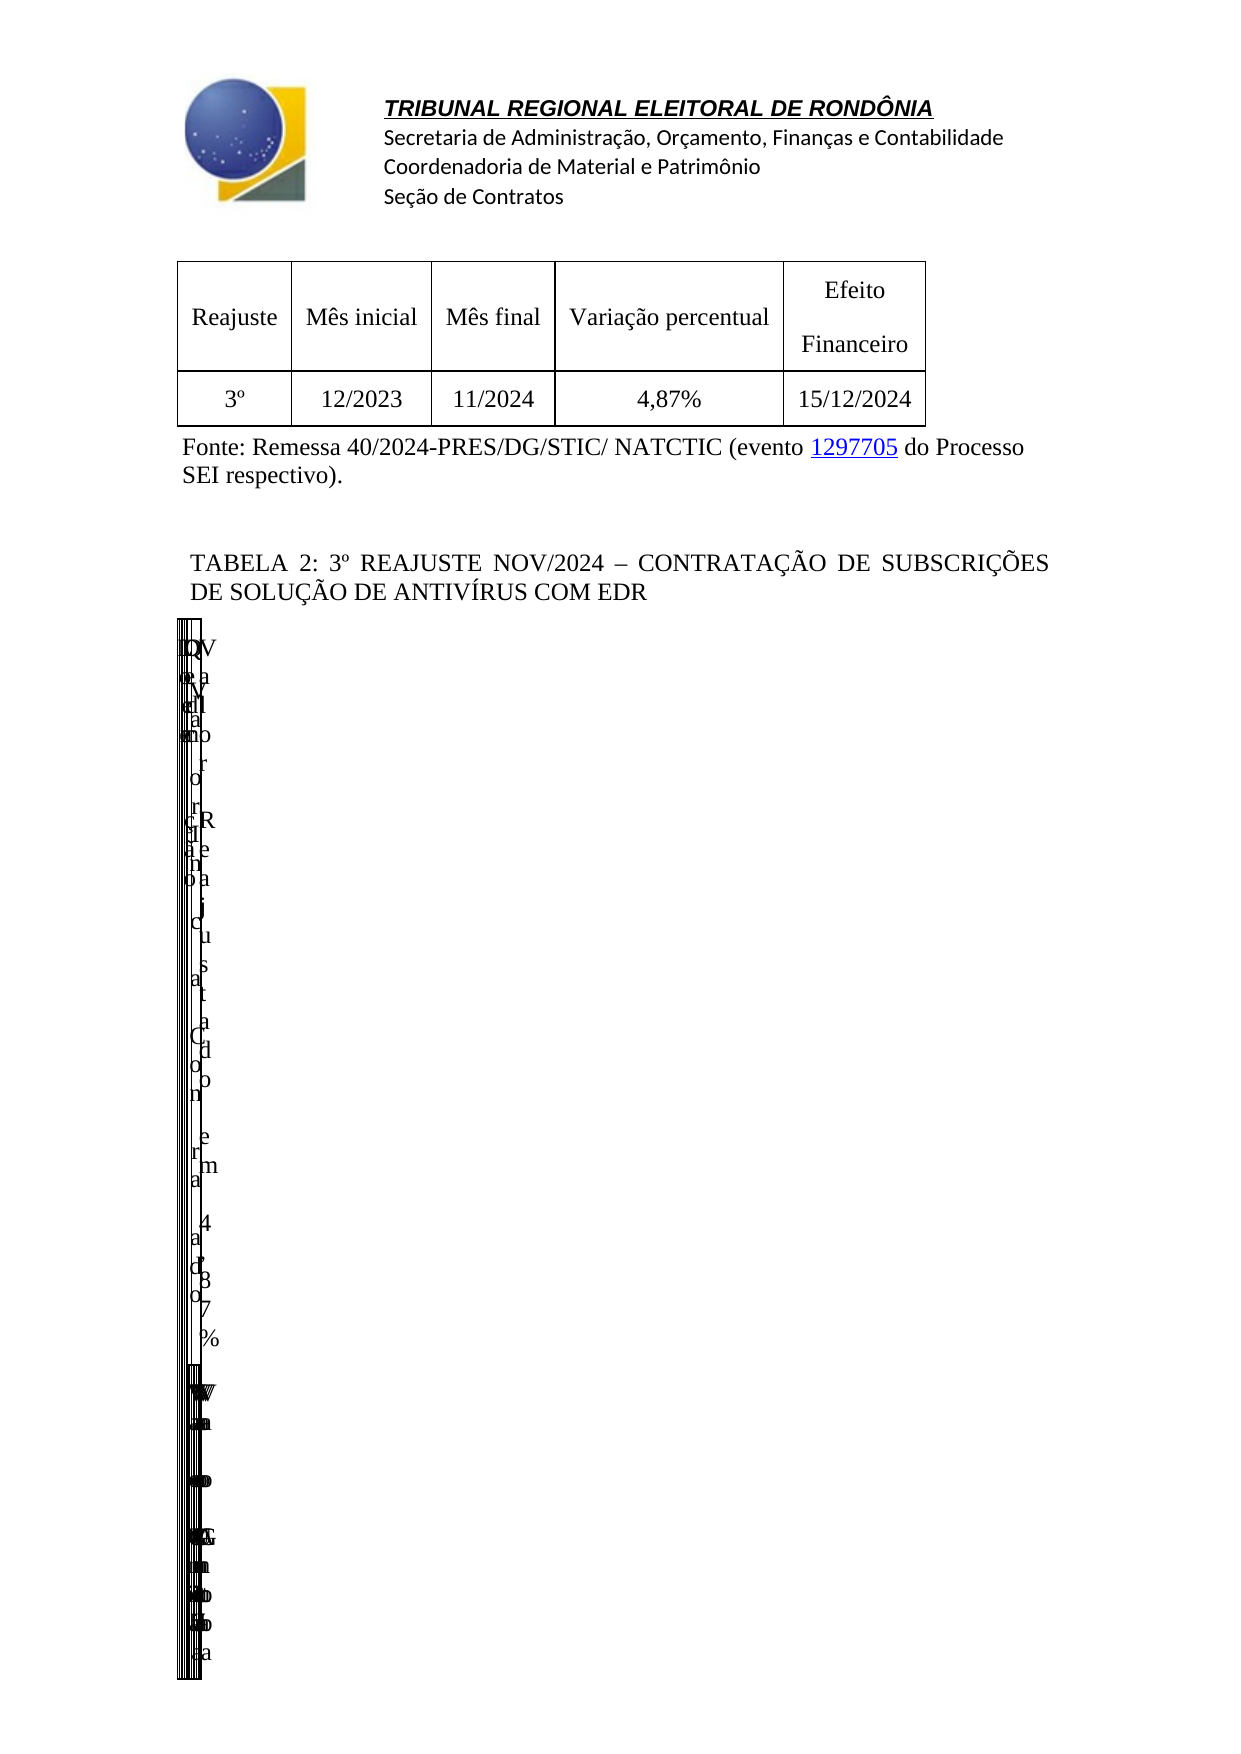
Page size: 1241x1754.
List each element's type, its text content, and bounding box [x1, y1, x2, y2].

table_cell 11/2024 [432, 372, 554, 425]
table_header Valor Reajustado em 4,87% [192, 783, 200, 861]
table_header Reajuste [178, 262, 291, 370]
table_header Efeito Financeiro [784, 262, 925, 370]
table_cell 4,87% [556, 372, 783, 425]
text TABELA 2: 3º REAJUSTE NOV/2024 – CONTRATAÇÃO DE SUBSCRIÇÕES DE SOLUÇÃO DE ANTIVÍRUS COM EDR [190, 548, 1051, 606]
table_header Mês inicial [292, 262, 431, 370]
table_cell 12/2023 [292, 372, 431, 425]
table_header Mês final [432, 262, 554, 370]
table_header Valor Reajustado em 4,87% [192, 1300, 200, 1364]
table_header Variação percentual [556, 262, 783, 370]
table_cell 3º [178, 372, 291, 425]
text Fonte: Remessa 40/2024-PRES/DG/STIC/ NATCTIC (evento 1297705 do Processo SEI respectivo). [182, 432, 1058, 489]
table_cell 15/12/2024 [784, 372, 925, 425]
table_header Valor Reajustado em 4,87% [192, 1091, 200, 1186]
